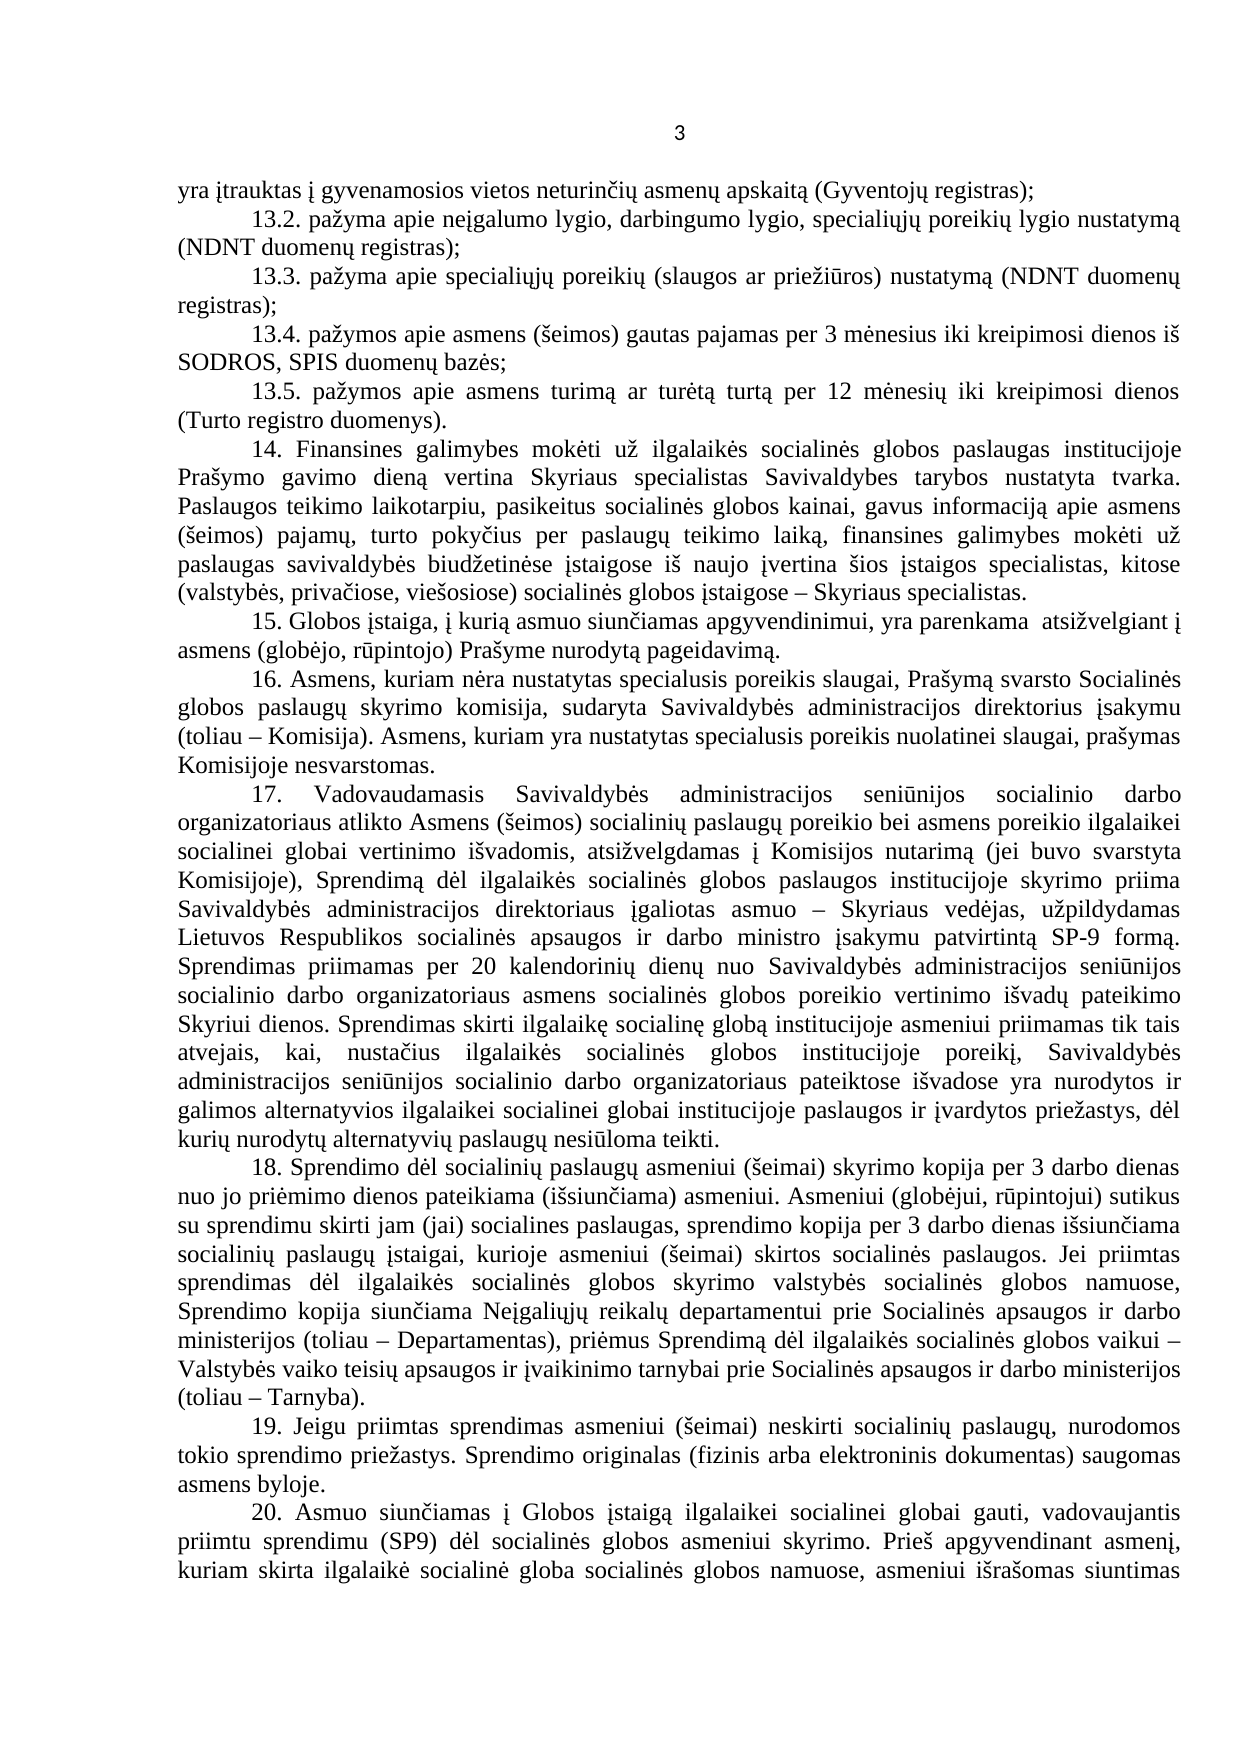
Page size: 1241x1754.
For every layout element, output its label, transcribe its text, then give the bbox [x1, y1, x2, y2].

text 14. Finansines galimybes mokėti už ilgalaikės socialinės globos paslaugas institucijoje Prašymo gavimo dieną vertina Skyriaus specialistas Savivaldybes tarybos nustatyta tvarka. Paslaugos teikimo laikotarpiu, pasikeitus socialinės globos kainai, gavus informaciją apie asmens (šeimos) pajamų, turto pokyčius per paslaugų teikimo laiką, finansines galimybes mokėti už paslaugas savivaldybės biudžetinėse įstaigose iš naujo įvertina šios įstaigos specialistas, kitose (valstybės, privačiose, viešosiose) socialinės globos įstaigose – Skyriaus specialistas. [177, 434, 1181, 606]
text 20. Asmuo siunčiamas į Globos įstaigą ilgalaikei socialinei globai gauti, vadovaujantis priimtu sprendimu (SP9) dėl socialinės globos asmeniui skyrimo. Prieš apgyvendinant asmenį, kuriam skirta ilgalaikė socialinė globa socialinės globos namuose, asmeniui išrašomas siuntimas [177, 1497, 1181, 1584]
text 15. Globos įstaiga, į kurią asmuo siunčiamas apgyvendinimui, yra parenkama atsižvelgiant į asmens (globėjo, rūpintojo) Prašyme nurodytą pageidavimą. [177, 606, 1181, 664]
text 19. Jeigu priimtas sprendimas asmeniui (šeimai) neskirti socialinių paslaugų, nurodomos tokio sprendimo priežastys. Sprendimo originalas (fizinis arba elektroninis dokumentas) saugomas asmens byloje. [177, 1411, 1181, 1497]
text 13.3. pažyma apie specialiųjų poreikių (slaugos ar priežiūros) nustatymą (NDNT duomenų registras); [177, 261, 1181, 319]
text yra įtrauktas į gyvenamosios vietos neturinčių asmenų apskaitą (Gyventojų registras); [177, 175, 1181, 204]
text 13.2. pažyma apie neįgalumo lygio, darbingumo lygio, specialiųjų poreikių lygio nustatymą (NDNT duomenų registras); [177, 204, 1181, 261]
text 13.4. pažymos apie asmens (šeimos) gautas pajamas per 3 mėnesius iki kreipimosi dienos iš SODROS, SPIS duomenų bazės; [177, 319, 1181, 376]
text 18. Sprendimo dėl socialinių paslaugų asmeniui (šeimai) skyrimo kopija per 3 darbo dienas nuo jo priėmimo dienos pateikiama (išsiunčiama) asmeniui. Asmeniui (globėjui, rūpintojui) sutikus su sprendimu skirti jam (jai) socialines paslaugas, sprendimo kopija per 3 darbo dienas išsiunčiama socialinių paslaugų įstaigai, kurioje asmeniui (šeimai) skirtos socialinės paslaugos. Jei priimtas sprendimas dėl ilgalaikės socialinės globos skyrimo valstybės socialinės globos namuose, Sprendimo kopija siunčiama Neįgaliųjų reikalų departamentui prie Socialinės apsaugos ir darbo ministerijos (toliau – Departamentas), priėmus Sprendimą dėl ilgalaikės socialinės globos vaikui – Valstybės vaiko teisių apsaugos ir įvaikinimo tarnybai prie Socialinės apsaugos ir darbo ministerijos (toliau – Tarnyba). [177, 1152, 1181, 1411]
text 13.5. pažymos apie asmens turimą ar turėtą turtą per 12 mėnesių iki kreipimosi dienos (Turto registro duomenys). [177, 376, 1181, 434]
text 16. Asmens, kuriam nėra nustatytas specialusis poreikis slaugai, Prašymą svarsto Socialinės globos paslaugų skyrimo komisija, sudaryta Savivaldybės administracijos direktorius įsakymu (toliau – Komisija). Asmens, kuriam yra nustatytas specialusis poreikis nuolatinei slaugai, prašymas Komisijoje nesvarstomas. [177, 664, 1181, 779]
text 17. Vadovaudamasis Savivaldybės administracijos seniūnijos socialinio darbo organizatoriaus atlikto Asmens (šeimos) socialinių paslaugų poreikio bei asmens poreikio ilgalaikei socialinei globai vertinimo išvadomis, atsižvelgdamas į Komisijos nutarimą (jei buvo svarstyta Komisijoje), Sprendimą dėl ilgalaikės socialinės globos paslaugos institucijoje skyrimo priima Savivaldybės administracijos direktoriaus įgaliotas asmuo – Skyriaus vedėjas, užpildydamas Lietuvos Respublikos socialinės apsaugos ir darbo ministro įsakymu patvirtintą SP-9 formą. Sprendimas priimamas per 20 kalendorinių dienų nuo Savivaldybės administracijos seniūnijos socialinio darbo organizatoriaus asmens socialinės globos poreikio vertinimo išvadų pateikimo Skyriui dienos. Sprendimas skirti ilgalaikę socialinę globą institucijoje asmeniui priimamas tik tais atvejais, kai, nustačius ilgalaikės socialinės globos institucijoje poreikį, Savivaldybės administracijos seniūnijos socialinio darbo organizatoriaus pateiktose išvadose yra nurodytos ir galimos alternatyvios ilgalaikei socialinei globai institucijoje paslaugos ir įvardytos priežastys, dėl kurių nurodytų alternatyvių paslaugų nesiūloma teikti. [177, 779, 1181, 1152]
